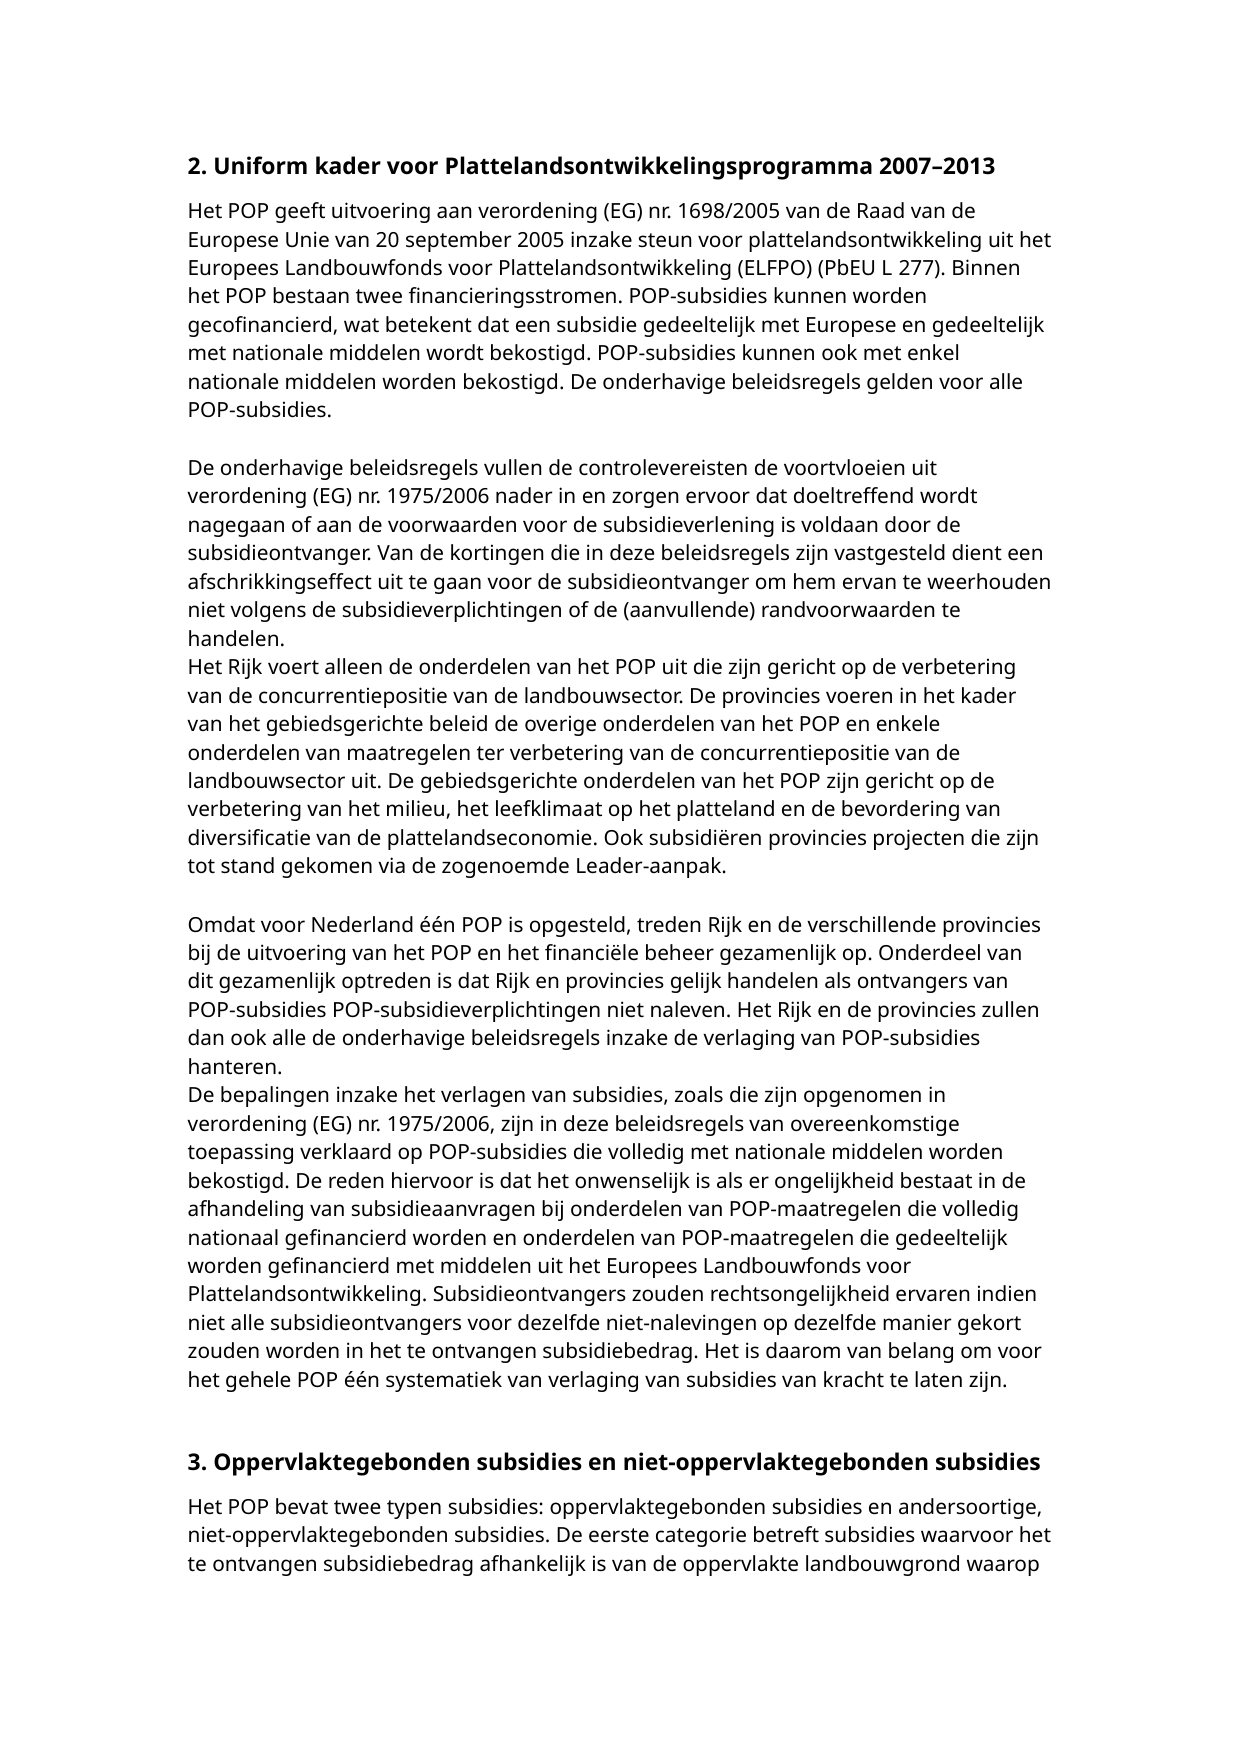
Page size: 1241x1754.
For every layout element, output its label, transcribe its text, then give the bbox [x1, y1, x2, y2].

subtitle 2. Uniform kader voor Plattelandsontwikkelingsprogramma 2007–2013 [187, 150, 1053, 181]
subtitle 3. Oppervlaktegebonden subsidies en niet-oppervlaktegebonden subsidies [187, 1446, 1053, 1477]
text De onderhavige beleidsregels vullen de controlevereisten de voortvloeien uit verordening (EG) nr. 1975/2006 nader in en zorgen ervoor dat doeltreffend wordt nagegaan of aan de voorwaarden voor de subsidieverlening is voldaan door de subsidieontvanger. Van de kortingen die in deze beleidsregels zijn vastgesteld dient een afschrikkingseffect uit te gaan voor de subsidieontvanger om hem ervan te weerhouden niet volgens de subsidieverplichtingen of de (aanvullende) randvoorwaarden te handelen. [187, 453, 1053, 652]
text Het POP bevat twee typen subsidies: oppervlaktegebonden subsidies en andersoortige, niet-oppervlaktegebonden subsidies. De eerste categorie betreft subsidies waarvoor het te ontvangen subsidiebedrag afhankelijk is van de oppervlakte landbouwgrond waarop [187, 1492, 1053, 1577]
text Omdat voor Nederland één POP is opgesteld, treden Rijk en de verschillende provincies bij de uitvoering van het POP en het financiële beheer gezamenlijk op. Onderdeel van dit gezamenlijk optreden is dat Rijk en provincies gelijk handelen als ontvangers van POP-subsidies POP-subsidieverplichtingen niet naleven. Het Rijk en de provincies zullen dan ook alle de onderhavige beleidsregels inzake de verlaging van POP-subsidies hanteren. [187, 910, 1053, 1080]
text Het POP geeft uitvoering aan verordening (EG) nr. 1698/2005 van de Raad van de Europese Unie van 20 september 2005 inzake steun voor plattelandsontwikkeling uit het Europees Landbouwfonds voor Plattelandsontwikkeling (ELFPO) (PbEU L 277). Binnen het POP bestaan twee financieringsstromen. POP-subsidies kunnen worden gecofinancierd, wat betekent dat een subsidie gedeeltelijk met Europese en gedeeltelijk met nationale middelen wordt bekostigd. POP-subsidies kunnen ook met enkel nationale middelen worden bekostigd. De onderhavige beleidsregels gelden voor alle POP-subsidies. [187, 196, 1053, 424]
text Het Rijk voert alleen de onderdelen van het POP uit die zijn gericht op de verbetering van de concurrentiepositie van de landbouwsector. De provincies voeren in het kader van het gebiedsgerichte beleid de overige onderdelen van het POP en enkele onderdelen van maatregelen ter verbetering van de concurrentiepositie van de landbouwsector uit. De gebiedsgerichte onderdelen van het POP zijn gericht op de verbetering van het milieu, het leefklimaat op het platteland en de bevordering van diversificatie van de plattelandseconomie. Ook subsidiëren provincies projecten die zijn tot stand gekomen via de zogenoemde Leader-aanpak. [187, 652, 1053, 880]
text De bepalingen inzake het verlagen van subsidies, zoals die zijn opgenomen in verordening (EG) nr. 1975/2006, zijn in deze beleidsregels van overeenkomstige toepassing verklaard op POP-subsidies die volledig met nationale middelen worden bekostigd. De reden hiervoor is dat het onwenselijk is als er ongelijkheid bestaat in de afhandeling van subsidieaanvragen bij onderdelen van POP-maatregelen die volledig nationaal gefinancierd worden en onderdelen van POP-maatregelen die gedeeltelijk worden gefinancierd met middelen uit het Europees Landbouwfonds voor Plattelandsontwikkeling. Subsidieontvangers zouden rechtsongelijkheid ervaren indien niet alle subsidieontvangers voor dezelfde niet-nalevingen op dezelfde manier gekort zouden worden in het te ontvangen subsidiebedrag. Het is daarom van belang om voor het gehele POP één systematiek van verlaging van subsidies van kracht te laten zijn. [187, 1080, 1053, 1393]
